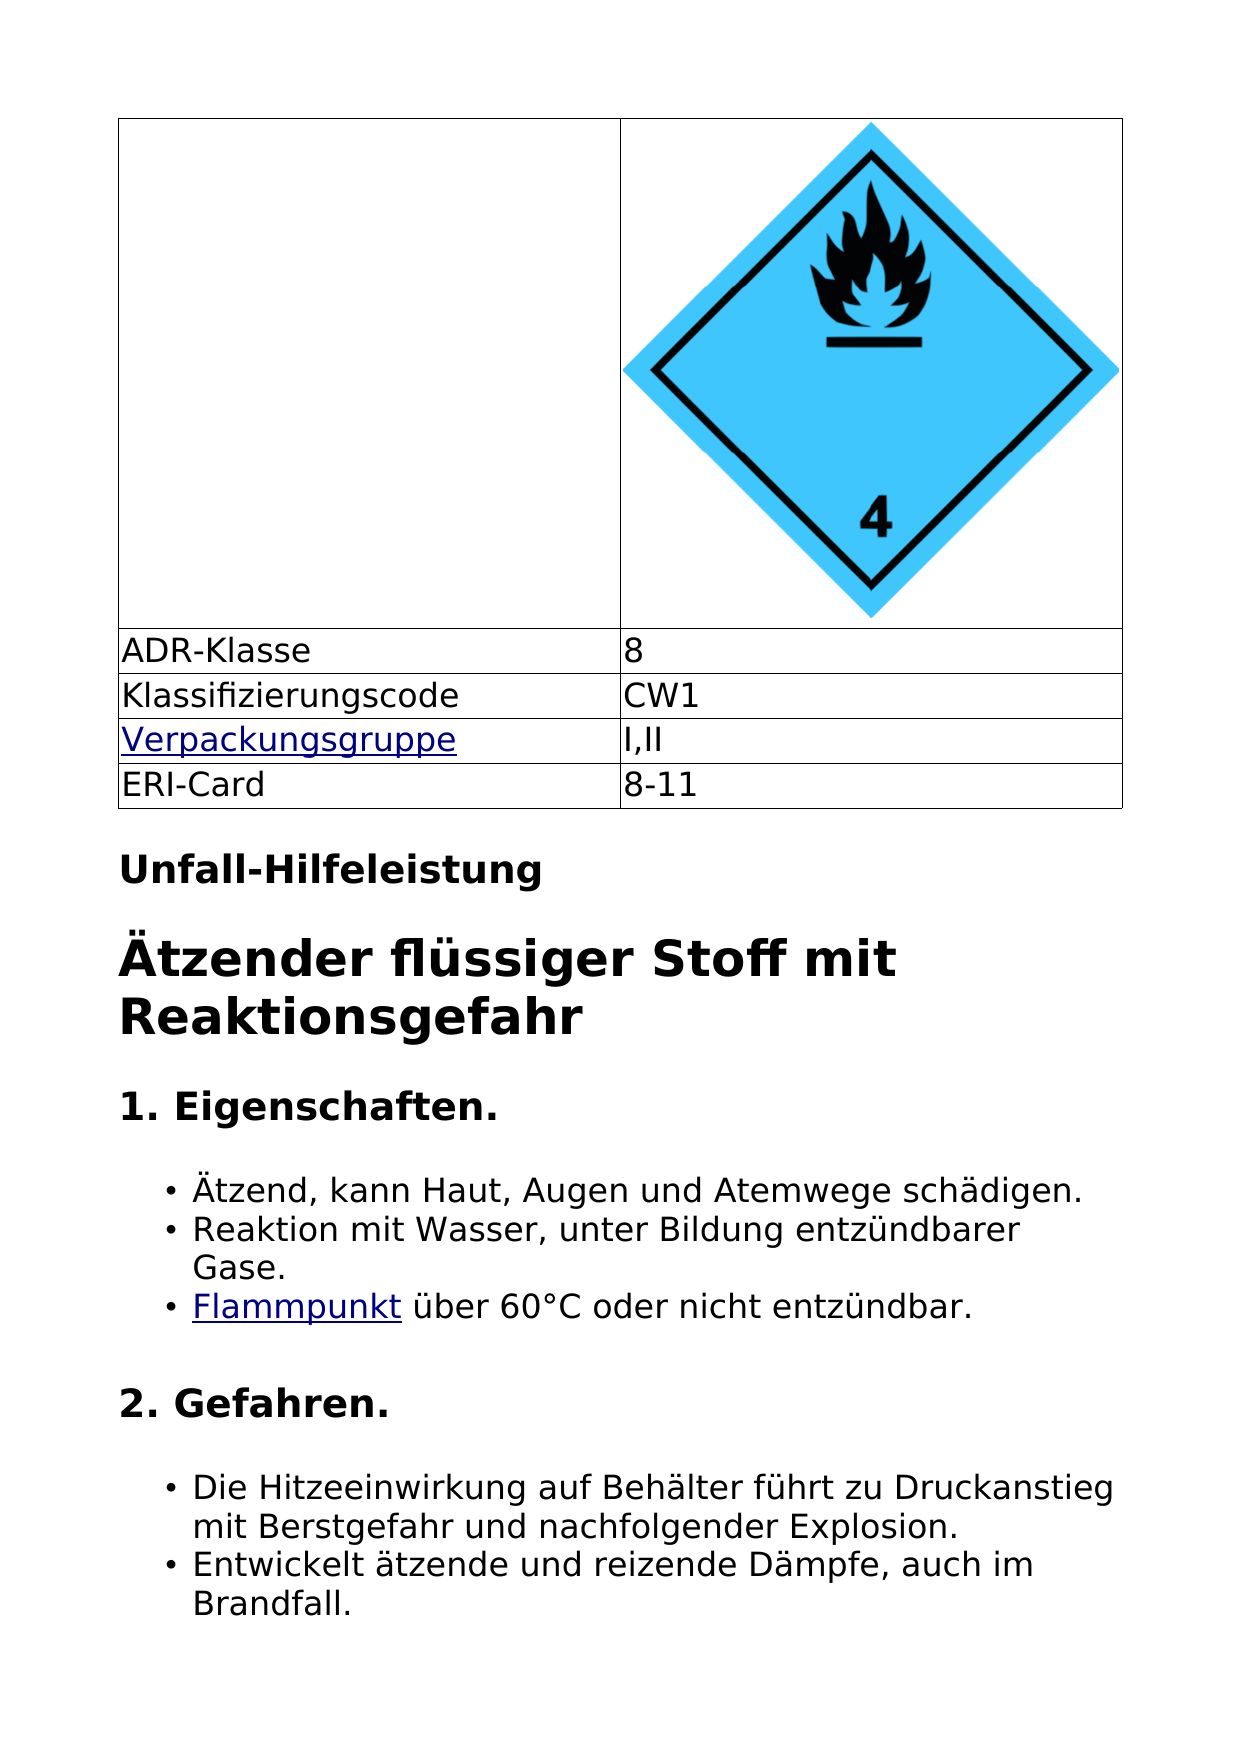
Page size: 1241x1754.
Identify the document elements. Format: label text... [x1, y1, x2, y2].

list Reaktion mit Wasser, unter Bildung entzündbarer Gase. [177, 1210, 1122, 1288]
table_cell Klassifizierungscode [119, 674, 620, 718]
table_cell I,II [621, 719, 1122, 763]
subtitle Ätzender flüssiger Stoff mit Reaktionsgefahr [118, 930, 1122, 1046]
table_cell 8-11 [621, 764, 1122, 807]
subtitle Unfall-Hilfeleistung [118, 847, 1122, 892]
picture [622, 121, 1120, 618]
list Entwickelt ätzende und reizende Dämpfe, auch im Brandfall. [177, 1546, 1122, 1624]
table_cell Verpackungsgruppe [119, 719, 620, 763]
table_cell [621, 119, 1122, 628]
table_cell 8 [621, 629, 1122, 673]
subtitle 1. Eigenschaften. [118, 1084, 1122, 1129]
subtitle 2. Gefahren. [118, 1381, 1122, 1426]
table_cell ADR-Klasse [119, 629, 620, 673]
list Die Hitzeeinwirkung auf Behälter führt zu Druckanstieg mit Berstgefahr und nachfolgender Explosion. [177, 1468, 1122, 1546]
table_cell ERI-Card [119, 764, 620, 807]
table_cell CW1 [621, 674, 1122, 718]
table_cell [119, 119, 620, 628]
list Ätzend, kann Haut, Augen und Atemwege schädigen. [177, 1171, 1122, 1210]
list Flammpunkt über 60°C oder nicht entzündbar. [177, 1288, 1122, 1327]
